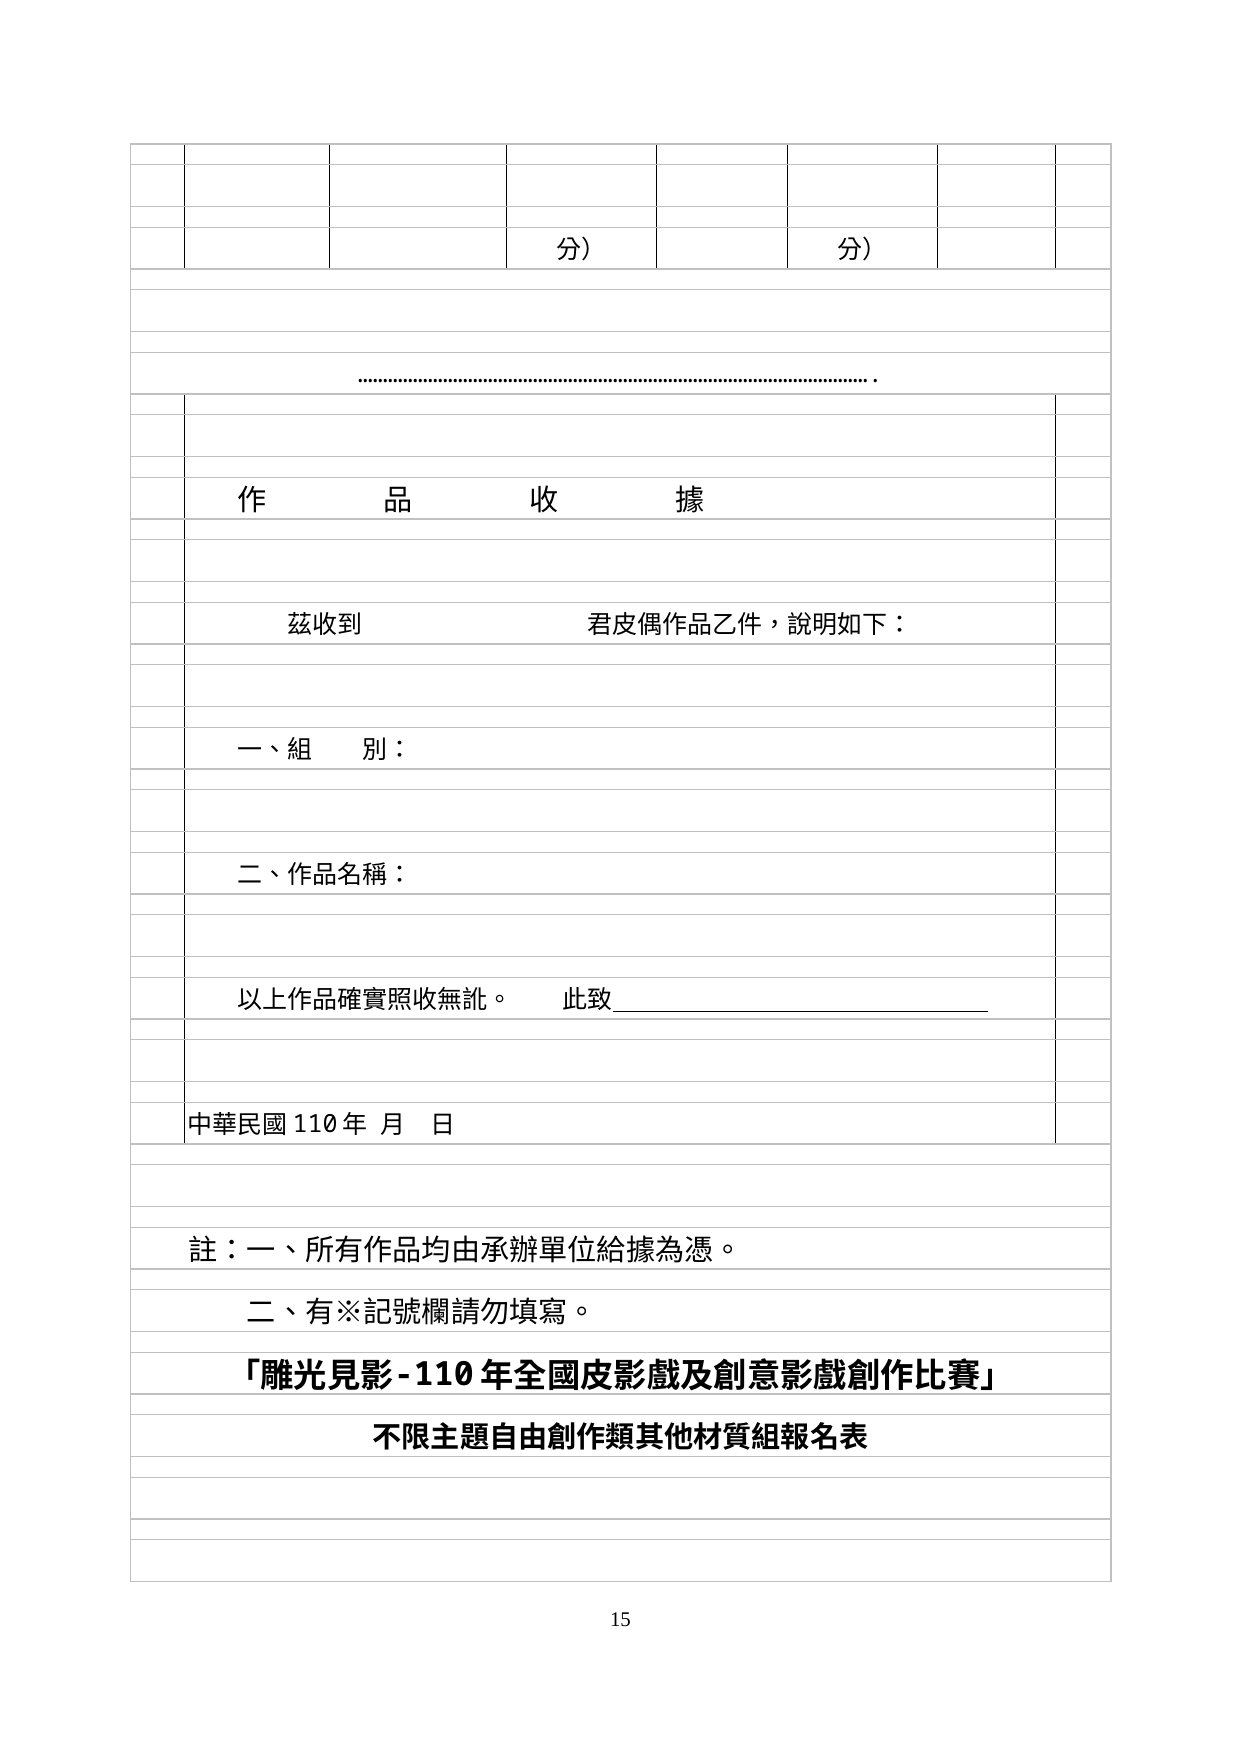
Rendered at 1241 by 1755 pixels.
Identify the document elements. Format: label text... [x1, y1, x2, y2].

table_header [657, 228, 787, 268]
table_header [788, 165, 937, 206]
table_header [185, 1082, 1055, 1102]
table_header [330, 145, 506, 164]
table_header [185, 165, 329, 206]
table_header 以上作品確實照收無訛。 此致 [185, 978, 1055, 1018]
table_header [185, 895, 1055, 914]
table_header [657, 165, 787, 206]
table_header [185, 228, 329, 268]
table_header [185, 665, 1055, 706]
text [131, 1332, 1110, 1352]
table_header [330, 207, 506, 227]
table_header [185, 145, 329, 164]
table_header [185, 957, 1055, 977]
table_header [185, 645, 1055, 664]
table_header [330, 165, 506, 206]
table_header [788, 145, 937, 164]
table_header [185, 1040, 1055, 1081]
table_header 分） [507, 228, 656, 268]
table_header [185, 1020, 1055, 1039]
text 不限主題自由創作類其他材質組報名表 [131, 1415, 1110, 1456]
table_header 茲收到 君皮偶作品乙件，說明如下： [185, 603, 1055, 643]
table_header [507, 207, 656, 227]
text …………………………………………………………………………………………. [131, 353, 1110, 393]
table_header [938, 207, 1055, 227]
table_header [938, 145, 1055, 164]
text 二、有※記號欄請勿填寫。 [131, 1290, 1110, 1331]
text 註：一、所有作品均由承辦單位給據為憑。 [131, 1228, 1110, 1268]
table_header [657, 207, 787, 227]
text [131, 332, 1110, 352]
table_header [185, 540, 1055, 581]
table_header 作 品 收 據 [185, 478, 1055, 518]
table_header [938, 165, 1055, 206]
table_header [330, 228, 506, 268]
table_header [185, 207, 329, 227]
table_header [657, 145, 787, 164]
table_header [507, 165, 656, 206]
table_header [185, 707, 1055, 727]
table_header 中華民國110年 月 日 [185, 1103, 1055, 1143]
table_header 分） [788, 228, 937, 268]
text [131, 1395, 1110, 1414]
table_header 一、組 別： [185, 728, 1055, 768]
table_header [185, 770, 1055, 789]
table_header [185, 395, 1055, 414]
text 「雕光見影-110年全國皮影戲及創意影戲創作比賽」 [131, 1353, 1110, 1393]
table_header [507, 145, 656, 164]
table_header [185, 415, 1055, 456]
text [131, 1270, 1110, 1289]
table_header [185, 790, 1055, 831]
table_header [938, 228, 1055, 268]
table_header [185, 915, 1055, 956]
table_header 二、作品名稱： [185, 853, 1055, 893]
table_header [185, 832, 1055, 852]
table_header [185, 582, 1055, 602]
text [131, 1207, 1110, 1227]
table_header [788, 207, 937, 227]
table_header [185, 520, 1055, 539]
table_header [185, 457, 1055, 477]
